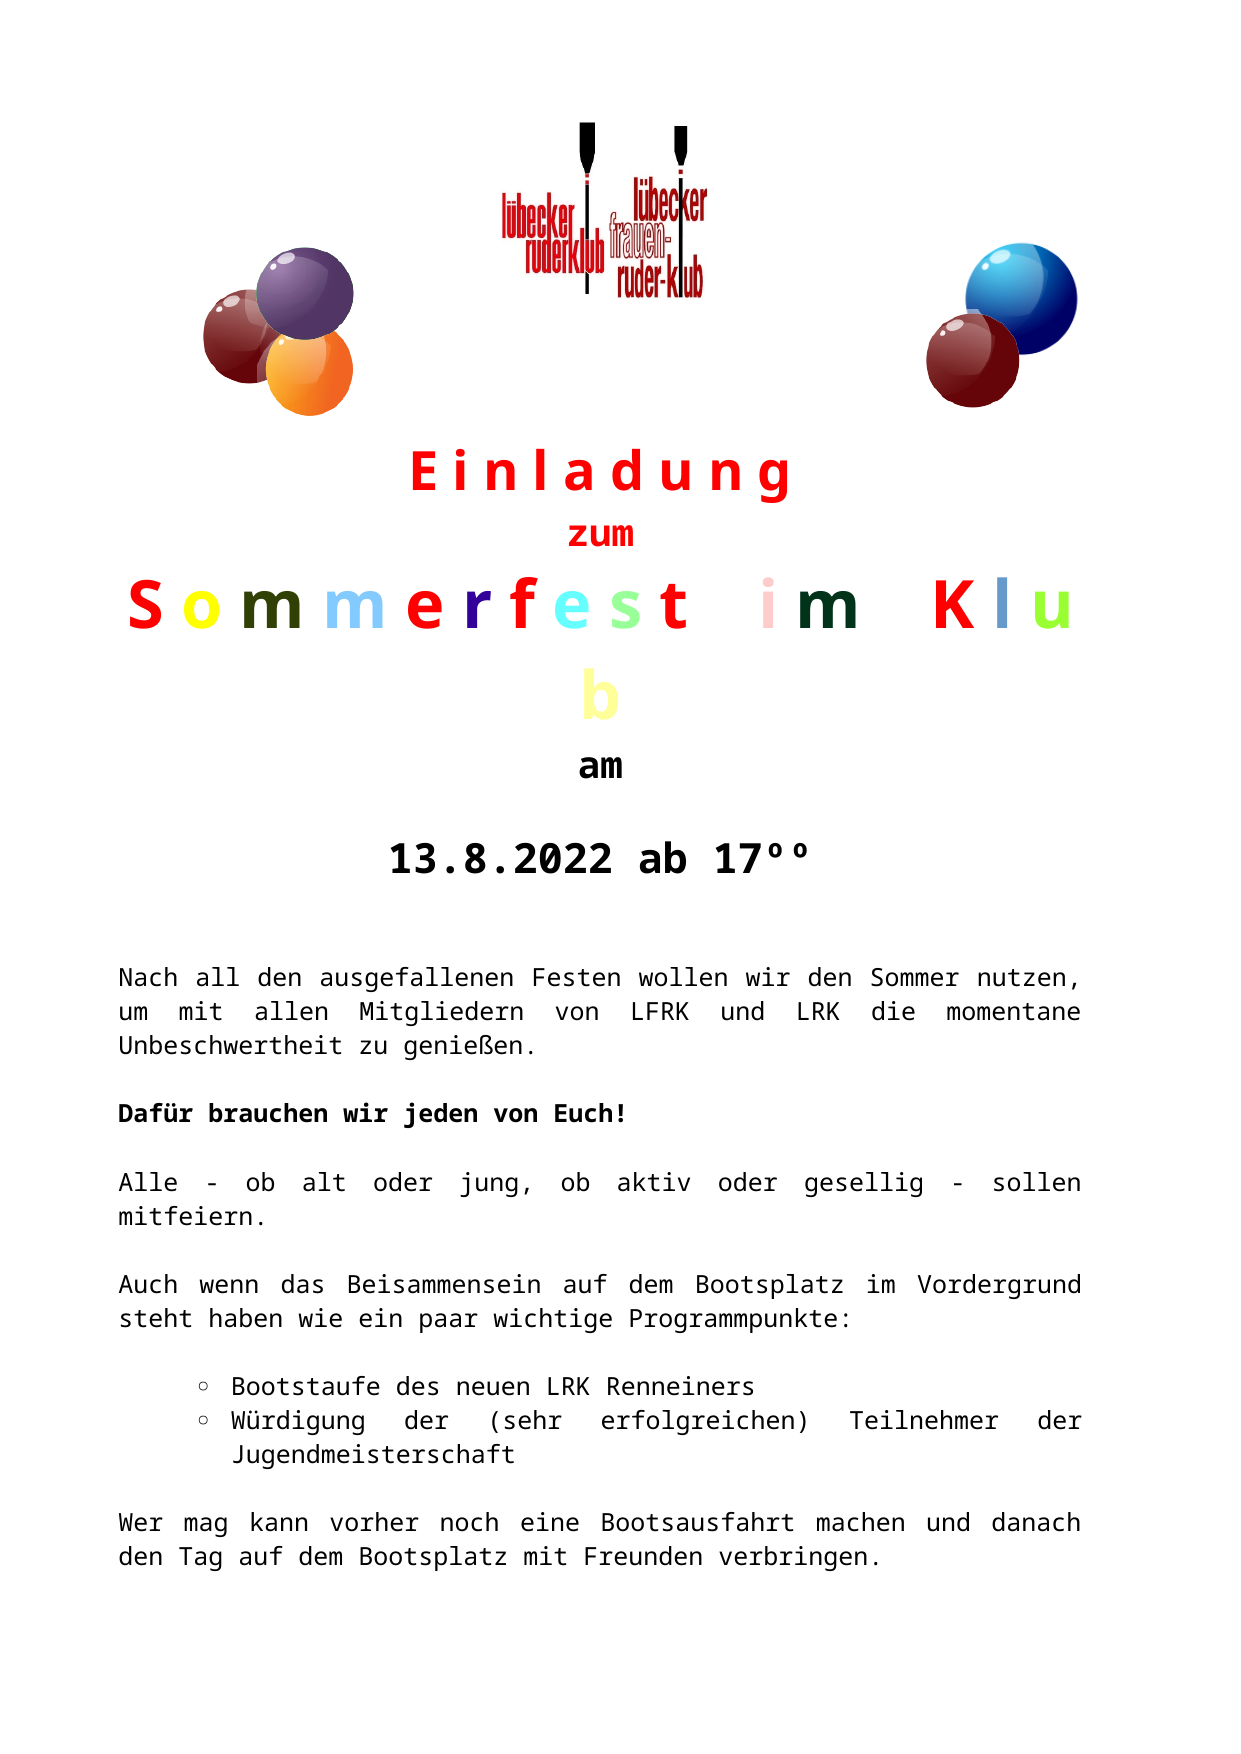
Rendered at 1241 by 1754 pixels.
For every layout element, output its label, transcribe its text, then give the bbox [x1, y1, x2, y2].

text Alle - ob alt oder jung, ob aktiv oder gesellig - sollen mitfeiern. [118, 1164, 1082, 1232]
text S o m m e r f e s t i m K l u b [118, 557, 1082, 739]
list Würdigung der (sehr erfolgreichen) Teilnehmer der Jugendmeisterschaft [193, 1403, 1082, 1471]
text Wer mag kann vorher noch eine Bootsausfahrt machen und danach den Tag auf dem Bootsplatz mit Freunden verbringen. [118, 1505, 1082, 1573]
text Auch wenn das Beisammensein auf dem Bootsplatz im Vordergrund steht haben wie ein paar wichtige Programmpunkte: [118, 1266, 1082, 1334]
list Bootstaufe des neuen LRK Renneiners [193, 1369, 1082, 1403]
text zum [118, 506, 1082, 557]
text 13.8.2022 ab 17ºº [118, 829, 1082, 886]
text am [118, 739, 1082, 790]
text Dafür brauchen wir jeden von Euch! [118, 1096, 1082, 1130]
picture [193, 241, 362, 421]
picture [916, 236, 1089, 415]
text Nach all den ausgefallenen Festen wollen wir den Sommer nutzen, um mit allen Mitgliedern von LFRK und LRK die momentane Unbeschwertheit zu genießen. [118, 960, 1082, 1062]
picture [501, 103, 708, 334]
text E i n l a d u n g [118, 432, 1082, 506]
